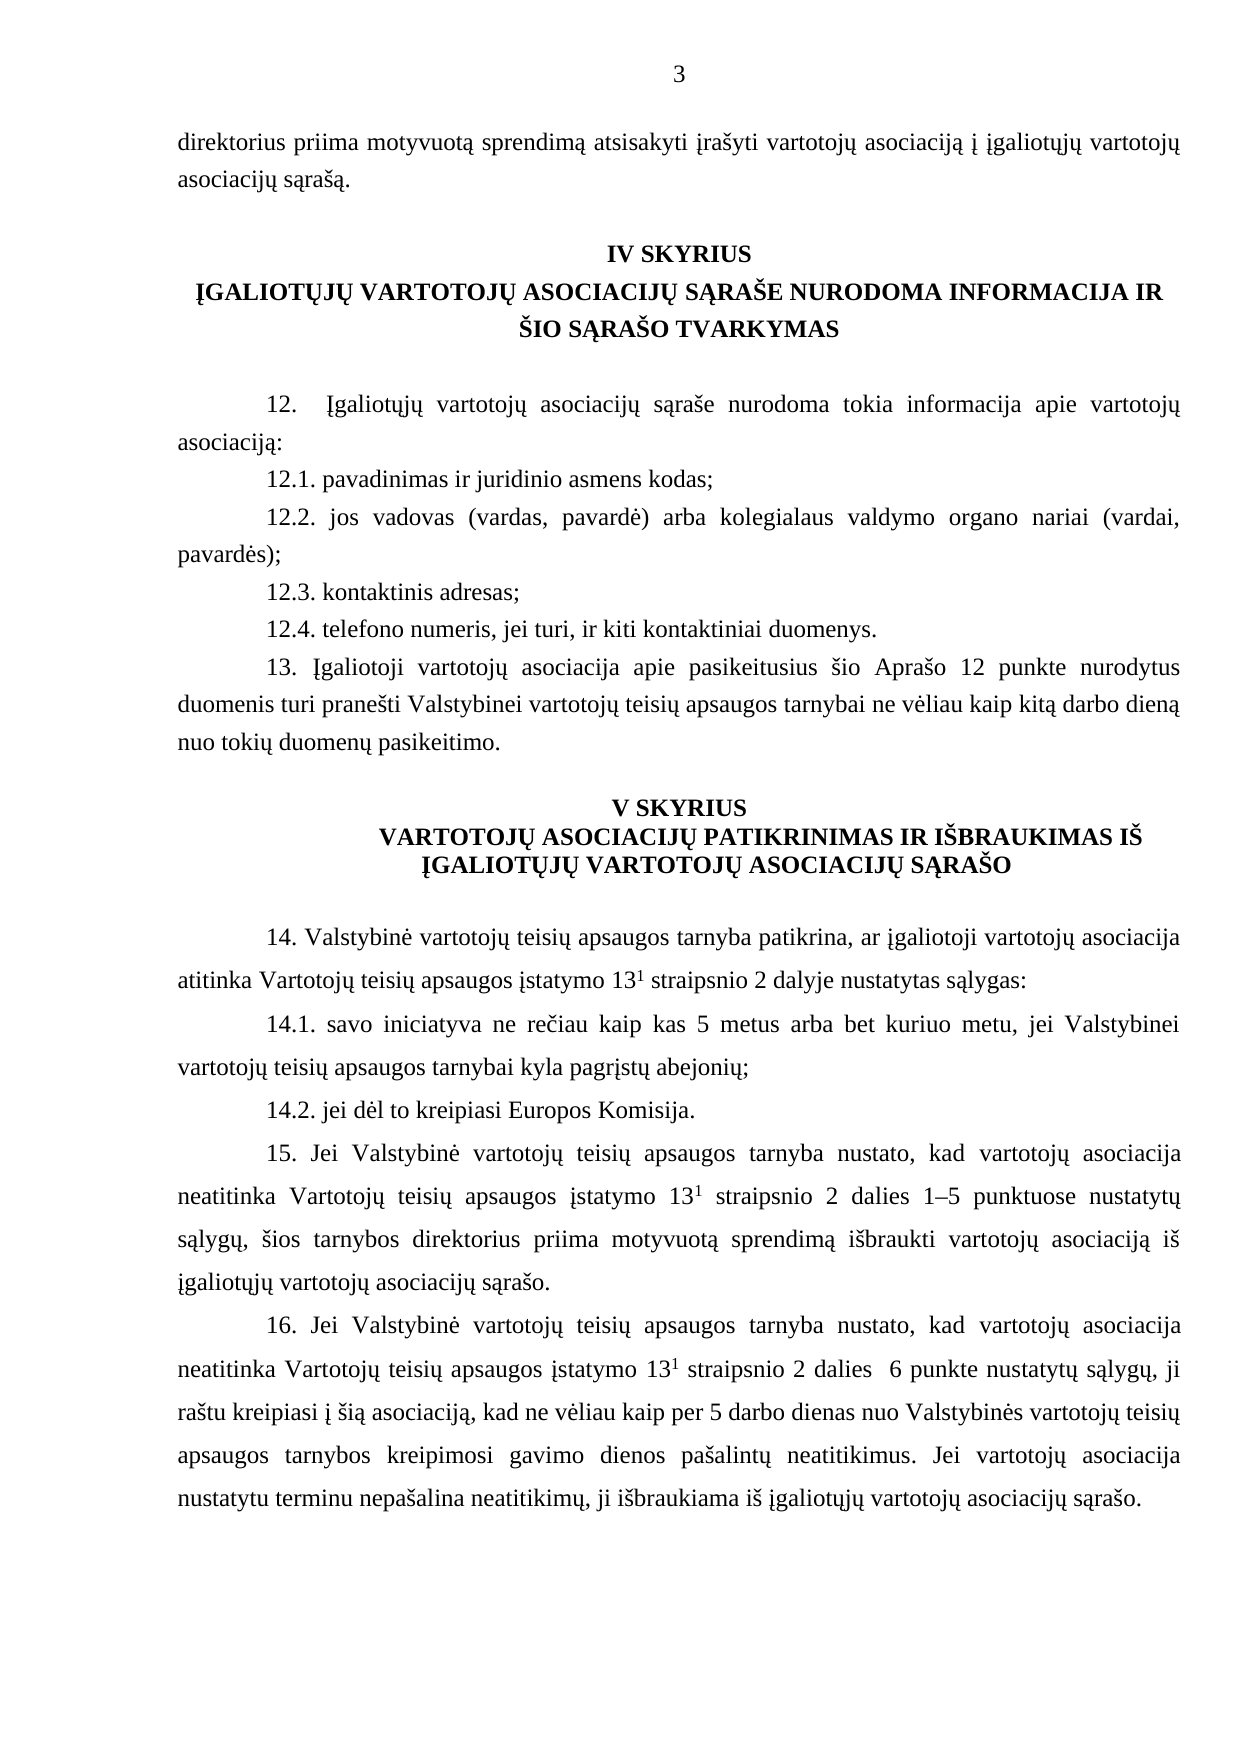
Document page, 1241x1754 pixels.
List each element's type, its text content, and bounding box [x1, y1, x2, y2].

text 15. Jei Valstybinė vartotojų teisių apsaugos tarnyba nustato, kad vartotojų asociacija neatitinka Vartotojų teisių apsaugos įstatymo 131 straipsnio 2 dalies 1–5 punktuose nustatytų sąlygų, šios tarnybos direktorius priima motyvuotą sprendimą išbraukti vartotojų asociaciją iš įgaliotųjų vartotojų asociacijų sąrašo. [177, 1138, 1181, 1296]
text 12.1. pavadinimas ir juridinio asmens kodas; [177, 456, 1181, 493]
text 14. Valstybinė vartotojų teisių apsaugos tarnyba patikrina, ar įgaliotoji vartotojų asociacija atitinka Vartotojų teisių apsaugos įstatymo 131 straipsnio 2 dalyje nustatytas sąlygas: [177, 922, 1181, 994]
text 14.1. savo iniciatyva ne rečiau kaip kas 5 metus arba bet kuriuo metu, jei Valstybinei vartotojų teisių apsaugos tarnybai kyla pagrįstų abejonių; [177, 1009, 1181, 1081]
text 14.2. jei dėl to kreipiasi Europos Komisija. [177, 1095, 1181, 1124]
text 12.3. kontaktinis adresas; [177, 568, 1181, 606]
text 12.4. telefono numeris, jei turi, ir kiti kontaktiniai duomenys. [177, 606, 1181, 643]
text direktorius priima motyvuotą sprendimą atsisakyti įrašyti vartotojų asociaciją į įgaliotųjų vartotojų asociacijų sąrašą. [177, 118, 1181, 193]
text IV SKYRIUS [177, 231, 1181, 268]
text 16. Jei Valstybinė vartotojų teisių apsaugos tarnyba nustato, kad vartotojų asociacija neatitinka Vartotojų teisių apsaugos įstatymo 131 straipsnio 2 dalies 6 punkte nustatytų sąlygų, ji raštu kreipiasi į šią asociaciją, kad ne vėliau kaip per 5 darbo dienas nuo Valstybinės vartotojų teisių apsaugos tarnybos kreipimosi gavimo dienos pašalintų neatitikimus. Jei vartotojų asociacija nustatytu terminu nepašalina neatitikimų, ji išbraukiama iš įgaliotųjų vartotojų asociacijų sąrašo. [177, 1311, 1181, 1512]
text 12. Įgaliotųjų vartotojų asociacijų sąraše nurodoma tokia informacija apie vartotojų asociaciją: [177, 381, 1181, 456]
text ĮGALIOTŲJŲ VARTOTOJŲ ASOCIACIJŲ SĄRAŠE NURODOMA INFORMACIJA IR ŠIO SĄRAŠO TVARKYMAS [177, 268, 1181, 343]
text VARTOTOJŲ ASOCIACIJŲ PATIKRINIMAS IR IŠBRAUKIMAS IŠ ĮGALIOTŲJŲ VARTOTOJŲ ASOCIACIJŲ SĄRAŠO [252, 822, 1181, 879]
text 12.2. jos vadovas (vardas, pavardė) arba kolegialaus valdymo organo nariai (vardai, pavardės); [177, 493, 1181, 568]
text 13. Įgaliotoji vartotojų asociacija apie pasikeitusius šio Aprašo 12 punkte nurodytus duomenis turi pranešti Valstybinei vartotojų teisių apsaugos tarnybai ne vėliau kaip kitą darbo dieną nuo tokių duomenų pasikeitimo. [177, 643, 1181, 756]
text V SKYRIUS [177, 793, 1181, 822]
